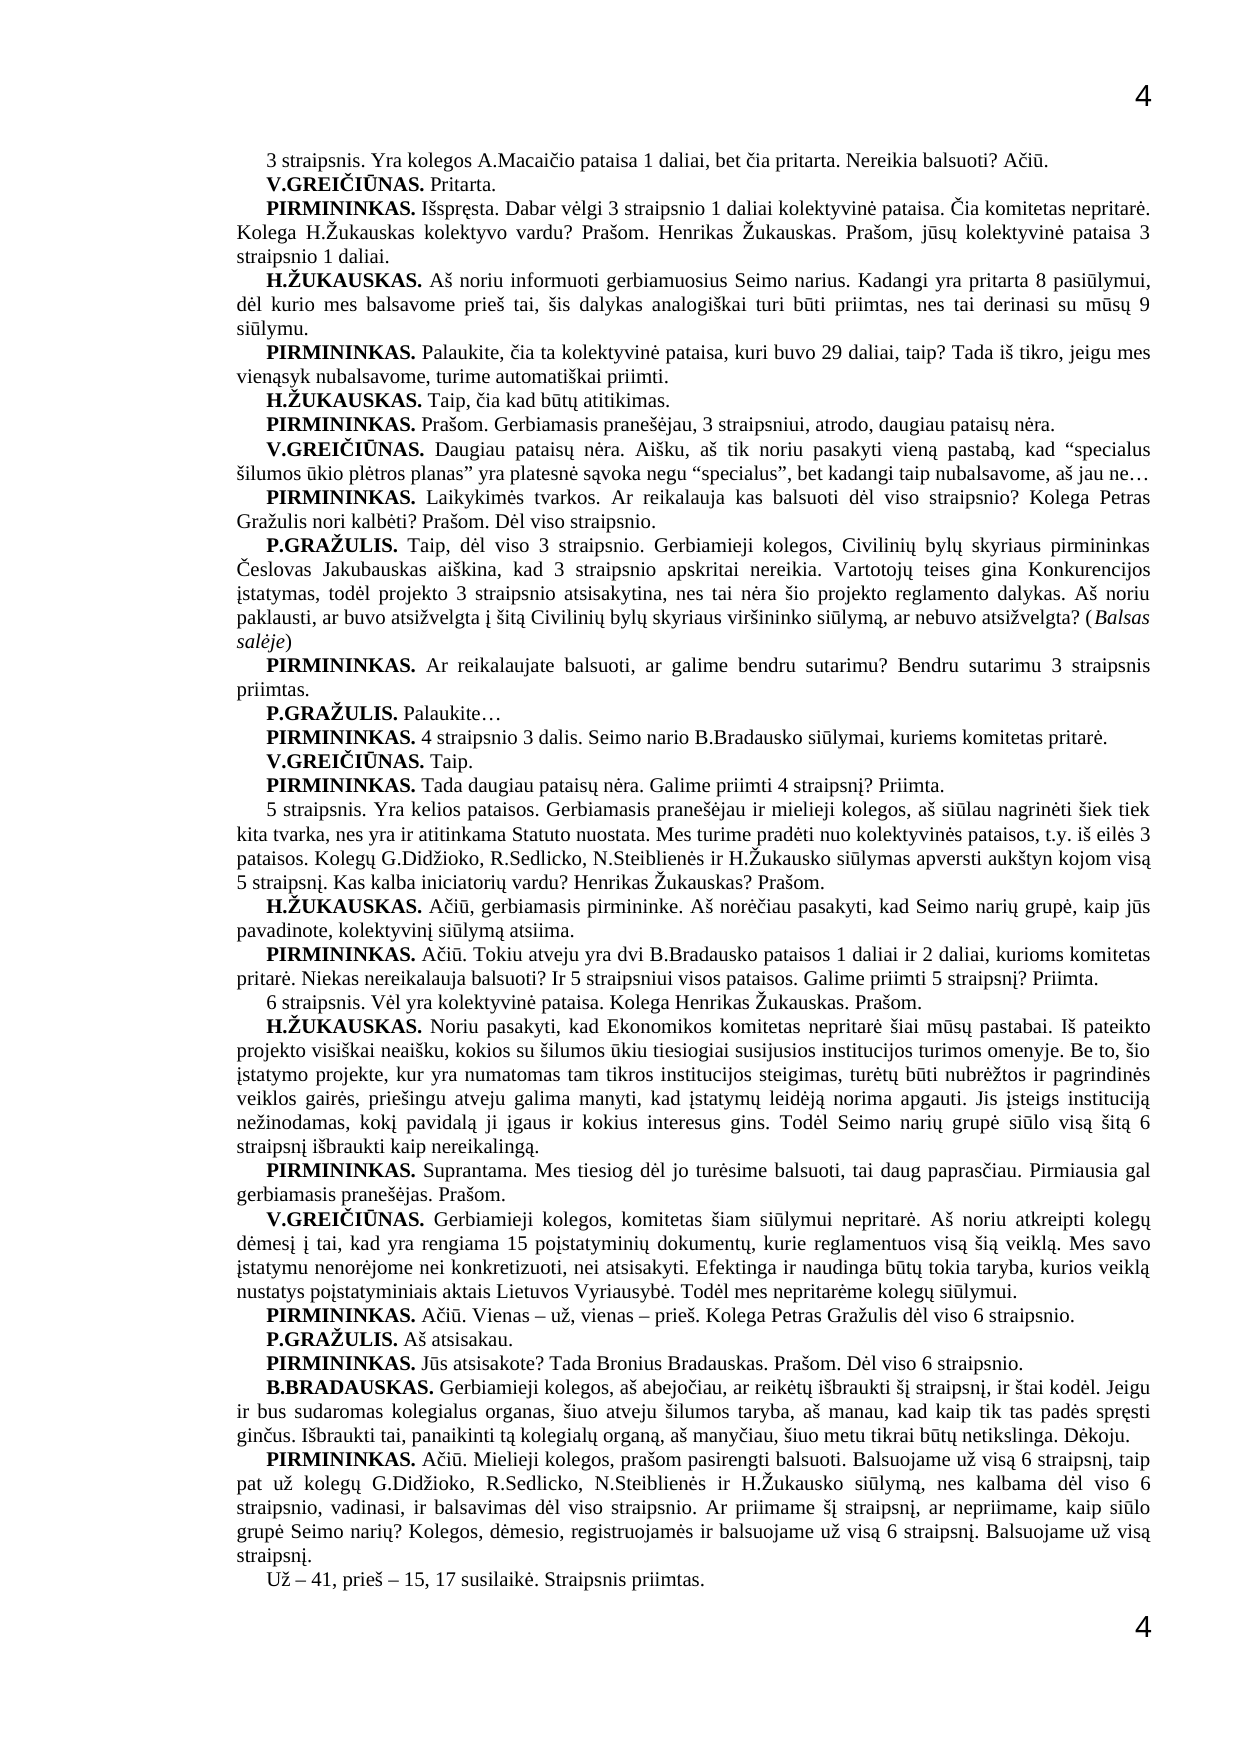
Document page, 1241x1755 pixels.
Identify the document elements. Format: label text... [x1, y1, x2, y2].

text 3 straipsnis. Yra kolegos A.Macaičio pataisa 1 daliai, bet čia pritarta. Nereikia balsuoti? Ačiū. [236, 148, 1152, 172]
text PIRMININKAS. Ačiū. Tokiu atveju yra dvi B.Bradausko pataisos 1 daliai ir 2 daliai, kurioms komitetas pritarė. Niekas nereikalauja balsuoti? Ir 5 straipsniui visos pataisos. Galime priimti 5 straipsnį? Priimta. [236, 942, 1152, 990]
text H.ŽUKAUSKAS. Noriu pasakyti, kad Ekonomikos komitetas nepritarė šiai mūsų pastabai. Iš pateikto projekto visiškai neaišku, kokios su šilumos ūkiu tiesiogiai susijusios institucijos turimos omenyje. Be to, šio įstatymo projekte, kur yra numatomas tam tikros institucijos steigimas, turėtų būti nubrėžtos ir pagrindinės veiklos gairės, priešingu atveju galima manyti, kad įstatymų leidėją norima apgauti. Jis įsteigs instituciją nežinodamas, kokį pavidalą ji įgaus ir kokius interesus gins. Todėl Seimo narių grupė siūlo visą šitą 6 straipsnį išbraukti kaip nereikalingą. [236, 1014, 1152, 1158]
text PIRMININKAS. Suprantama. Mes tiesiog dėl jo turėsime balsuoti, tai daug paprasčiau. Pirmiausia gal gerbiamasis pranešėjas. Prašom. [236, 1158, 1152, 1206]
text P.GRAŽULIS. Taip, dėl viso 3 straipsnio. Gerbiamieji kolegos, Civilinių bylų skyriaus pirmininkas Česlovas Jakubauskas aiškina, kad 3 straipsnio apskritai nereikia. Vartotojų teises gina Konkurencijos įstatymas, todėl projekto 3 straipsnio atsisakytina, nes tai nėra šio projekto reglamento dalykas. Aš noriu paklausti, ar buvo atsižvelgta į šitą Civilinių bylų skyriaus viršininko siūlymą, ar nebuvo atsižvelgta? (Balsas salėje) [236, 533, 1152, 653]
text H.ŽUKAUSKAS. Taip, čia kad būtų atitikimas. [236, 388, 1152, 412]
text V.GREIČIŪNAS. Gerbiamieji kolegos, komitetas šiam siūlymui nepritarė. Aš noriu atkreipti kolegų dėmesį į tai, kad yra rengiama 15 poįstatyminių dokumentų, kurie reglamentuos visą šią veiklą. Mes savo įstatymu nenorėjome nei konkretizuoti, nei atsisakyti. Efektinga ir naudinga būtų tokia taryba, kurios veiklą nustatys poįstatyminiais aktais Lietuvos Vyriausybė. Todėl mes nepritarėme kolegų siūlymui. [236, 1206, 1152, 1303]
text PIRMININKAS. Tada daugiau pataisų nėra. Galime priimti 4 straipsnį? Priimta. [236, 773, 1152, 797]
text P.GRAŽULIS. Aš atsisakau. [236, 1327, 1152, 1351]
text H.ŽUKAUSKAS. Ačiū, gerbiamasis pirmininke. Aš norėčiau pasakyti, kad Seimo narių grupė, kaip jūs pavadinote, kolektyvinį siūlymą atsiima. [236, 894, 1152, 942]
text PIRMININKAS. Laikykimės tvarkos. Ar reikalauja kas balsuoti dėl viso straipsnio? Kolega Petras Gražulis nori kalbėti? Prašom. Dėl viso straipsnio. [236, 484, 1152, 533]
text PIRMININKAS. Jūs atsisakote? Tada Bronius Bradauskas. Prašom. Dėl viso 6 straipsnio. [236, 1351, 1152, 1375]
text P.GRAŽULIS. Palaukite… [236, 701, 1152, 725]
text B.BRADAUSKAS. Gerbiamieji kolegos, aš abejočiau, ar reikėtų išbraukti šį straipsnį, ir štai kodėl. Jeigu ir bus sudaromas kolegialus organas, šiuo atveju šilumos taryba, aš manau, kad kaip tik tas padės spręsti ginčus. Išbraukti tai, panaikinti tą kolegialų organą, aš manyčiau, šiuo metu tikrai būtų netikslinga. Dėkoju. [236, 1375, 1152, 1447]
text PIRMININKAS. 4 straipsnio 3 dalis. Seimo nario B.Bradausko siūlymai, kuriems komitetas pritarė. [236, 725, 1152, 749]
text PIRMININKAS. Prašom. Gerbiamasis pranešėjau, 3 straipsniui, atrodo, daugiau pataisų nėra. [236, 412, 1152, 436]
text PIRMININKAS. Palaukite, čia ta kolektyvinė pataisa, kuri buvo 29 daliai, taip? Tada iš tikro, jeigu mes vienąsyk nubalsavome, turime automatiškai priimti. [236, 340, 1152, 388]
text 5 straipsnis. Yra kelios pataisos. Gerbiamasis pranešėjau ir mielieji kolegos, aš siūlau nagrinėti šiek tiek kita tvarka, nes yra ir atitinkama Statuto nuostata. Mes turime pradėti nuo kolektyvinės pataisos, t.y. iš eilės 3 pataisos. Kolegų G.Didžioko, R.Sedlicko, N.Steiblienės ir H.Žukausko siūlymas apversti aukštyn kojom visą 5 straipsnį. Kas kalba iniciatorių vardu? Henrikas Žukauskas? Prašom. [236, 797, 1152, 894]
text PIRMININKAS. Ar reikalaujate balsuoti, ar galime bendru sutarimu? Bendru sutarimu 3 straipsnis priimtas. [236, 653, 1152, 701]
text PIRMININKAS. Išspręsta. Dabar vėlgi 3 straipsnio 1 daliai kolektyvinė pataisa. Čia komitetas nepritarė. Kolega H.Žukauskas kolektyvo vardu? Prašom. Henrikas Žukauskas. Prašom, jūsų kolektyvinė pataisa 3 straipsnio 1 daliai. [236, 196, 1152, 268]
text V.GREIČIŪNAS. Pritarta. [236, 172, 1152, 196]
text PIRMININKAS. Ačiū. Mielieji kolegos, prašom pasirengti balsuoti. Balsuojame už visą 6 straipsnį, taip pat už kolegų G.Didžioko, R.Sedlicko, N.Steiblienės ir H.Žukausko siūlymą, nes kalbama dėl viso 6 straipsnio, vadinasi, ir balsavimas dėl viso straipsnio. Ar priimame šį straipsnį, ar nepriimame, kaip siūlo grupė Seimo narių? Kolegos, dėmesio, registruojamės ir balsuojame už visą 6 straipsnį. Balsuojame už visą straipsnį. [236, 1447, 1152, 1567]
text V.GREIČIŪNAS. Daugiau pataisų nėra. Aišku, aš tik noriu pasakyti vieną pastabą, kad “specialus šilumos ūkio plėtros planas” yra platesnė sąvoka negu “specialus”, bet kadangi taip nubalsavome, aš jau ne… [236, 436, 1152, 484]
text 6 straipsnis. Vėl yra kolektyvinė pataisa. Kolega Henrikas Žukauskas. Prašom. [236, 990, 1152, 1014]
text H.ŽUKAUSKAS. Aš noriu informuoti gerbiamuosius Seimo narius. Kadangi yra pritarta 8 pasiūlymui, dėl kurio mes balsavome prieš tai, šis dalykas analogiškai turi būti priimtas, nes tai derinasi su mūsų 9 siūlymu. [236, 268, 1152, 340]
text V.GREIČIŪNAS. Taip. [236, 749, 1152, 773]
text PIRMININKAS. Ačiū. Vienas – už, vienas – prieš. Kolega Petras Gražulis dėl viso 6 straipsnio. [236, 1303, 1152, 1327]
text Už – 41, prieš – 15, 17 susilaikė. Straipsnis priimtas. [236, 1567, 1152, 1591]
